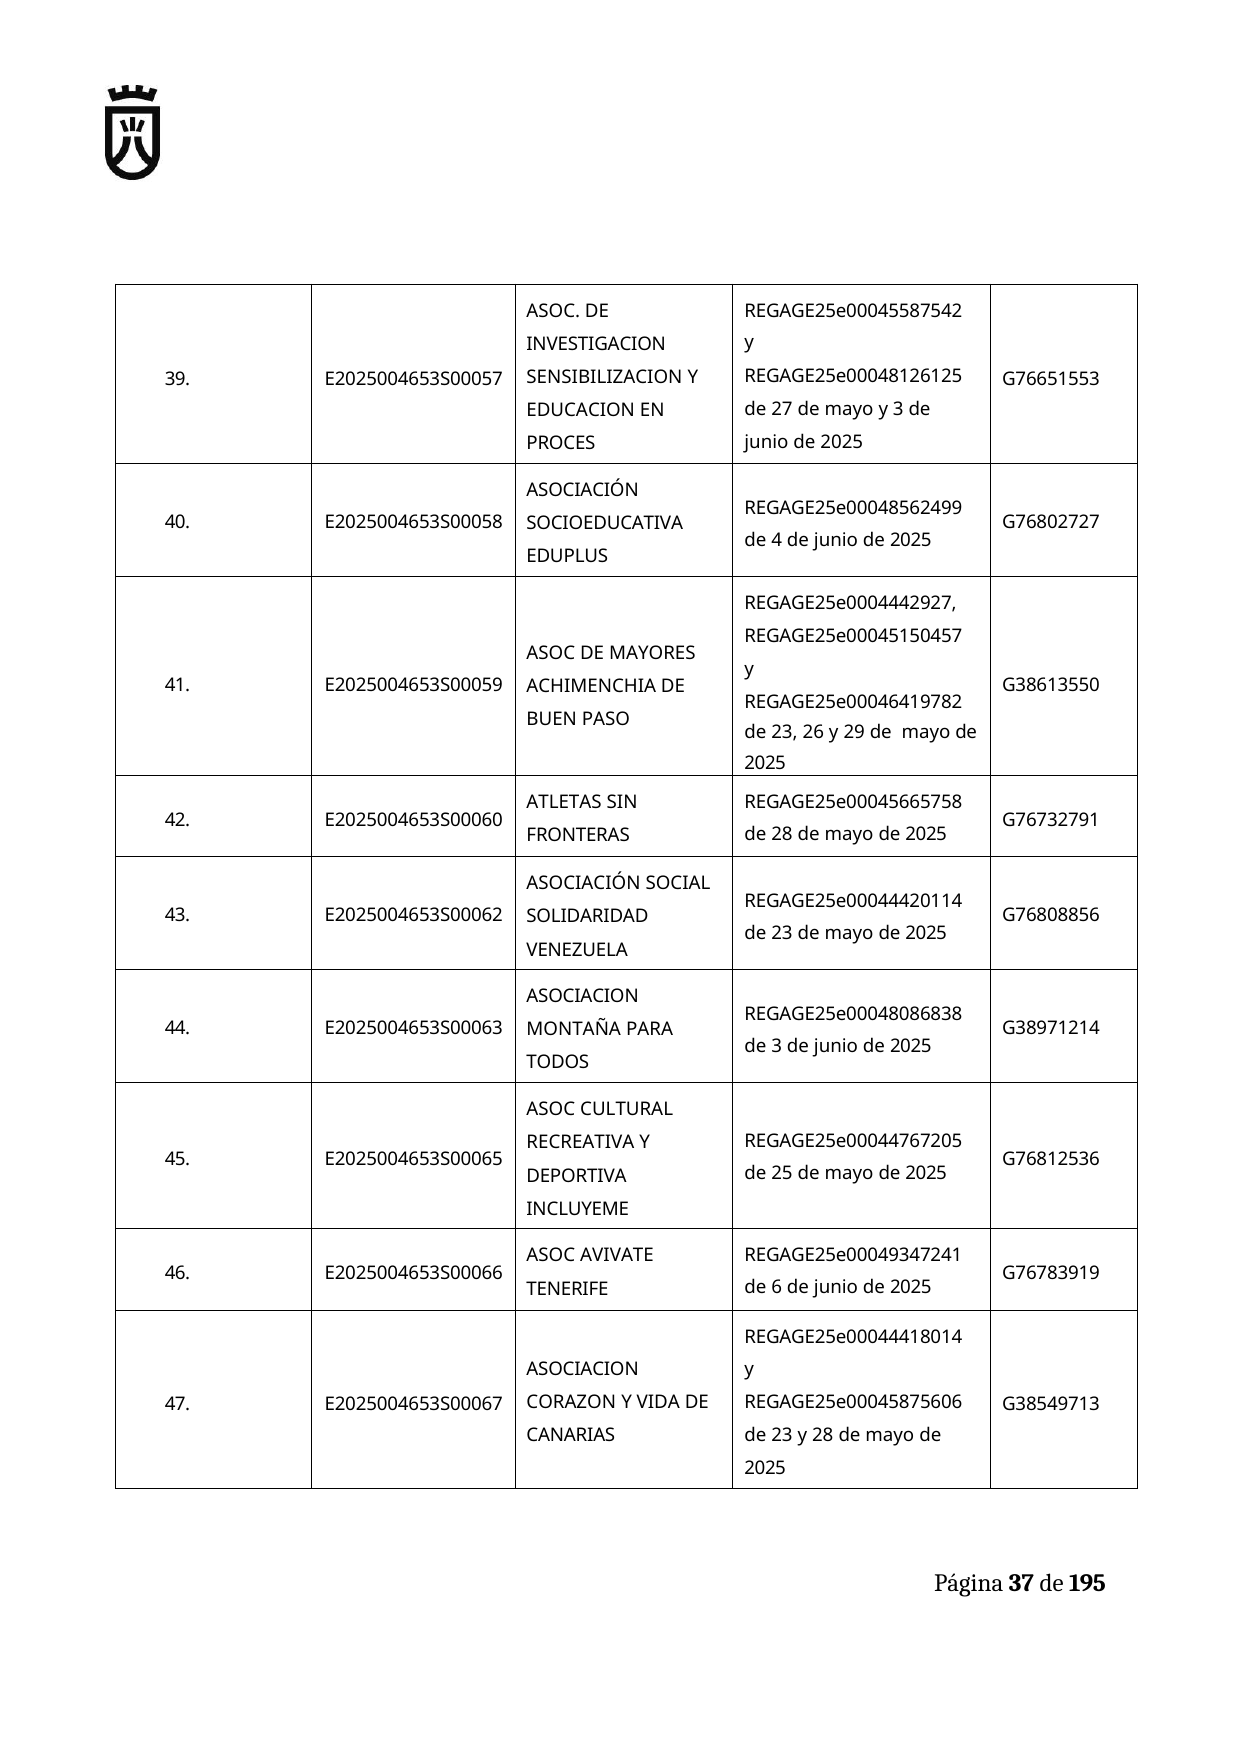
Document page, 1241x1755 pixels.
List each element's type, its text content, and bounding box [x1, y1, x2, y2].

table_cell ASOC DE MAYORES ACHIMENCHIA DE BUEN PASO [516, 577, 732, 775]
table_cell E2025004653S00067 [312, 1311, 515, 1487]
table_header REGAGE25e00045587542 y REGAGE25e00048126125 de 27 de mayo y 3 de junio de 2025 [733, 285, 990, 463]
table_cell G38971214 [991, 970, 1137, 1082]
table_cell 45. [116, 1083, 311, 1228]
table_cell REGAGE25e00044767205 de 25 de mayo de 2025 [733, 1083, 990, 1228]
table_cell 46. [116, 1229, 311, 1309]
table_cell REGAGE25e00048086838 de 3 de junio de 2025 [733, 970, 990, 1082]
table_cell REGAGE25e00049347241 de 6 de junio de 2025 [733, 1229, 990, 1309]
table_cell 40. [116, 464, 311, 576]
table_cell E2025004653S00059 [312, 577, 515, 775]
table_cell 47. [116, 1311, 311, 1487]
table_cell 43. [116, 857, 311, 969]
table_cell REGAGE25e00045665758 de 28 de mayo de 2025 [733, 776, 990, 856]
table_cell ASOCIACIÓN SOCIAL SOLIDARIDAD VENEZUELA [516, 857, 732, 969]
table_cell ASOCIACION CORAZON Y VIDA DE CANARIAS [516, 1311, 732, 1487]
table_cell G76732791 [991, 776, 1137, 856]
table_cell G76783919 [991, 1229, 1137, 1309]
table_cell E2025004653S00063 [312, 970, 515, 1082]
table_cell 44. [116, 970, 311, 1082]
table_cell G38549713 [991, 1311, 1137, 1487]
table_cell G76808856 [991, 857, 1137, 969]
table_header ASOC. DE INVESTIGACION SENSIBILIZACION Y EDUCACION EN PROCES [516, 285, 732, 463]
table_cell E2025004653S00058 [312, 464, 515, 576]
table_cell REGAGE25e00044420114 de 23 de mayo de 2025 [733, 857, 990, 969]
table_cell ASOC AVIVATE TENERIFE [516, 1229, 732, 1309]
table_header E2025004653S00057 [312, 285, 515, 463]
table_cell G76812536 [991, 1083, 1137, 1228]
table_cell ASOCIACION MONTAÑA PARA TODOS [516, 970, 732, 1082]
table_cell REGAGE25e0004442927, REGAGE25e00045150457 y REGAGE25e00046419782 de 23, 26 y 29 de mayo de 2025 [733, 577, 990, 775]
table_cell REGAGE25e00048562499 de 4 de junio de 2025 [733, 464, 990, 576]
table_cell ASOCIACIÓN SOCIOEDUCATIVA EDUPLUS [516, 464, 732, 576]
table_cell E2025004653S00060 [312, 776, 515, 856]
table_cell ATLETAS SIN FRONTERAS [516, 776, 732, 856]
table_cell G76802727 [991, 464, 1137, 576]
table_cell REGAGE25e00044418014 y REGAGE25e00045875606 de 23 y 28 de mayo de 2025 [733, 1311, 990, 1487]
table_cell 42. [116, 776, 311, 856]
table_cell G38613550 [991, 577, 1137, 775]
table_header 39. [116, 285, 311, 463]
table_cell E2025004653S00062 [312, 857, 515, 969]
table_cell E2025004653S00065 [312, 1083, 515, 1228]
table_cell ASOC CULTURAL RECREATIVA Y DEPORTIVA INCLUYEME [516, 1083, 732, 1228]
table_cell E2025004653S00066 [312, 1229, 515, 1309]
table_header G76651553 [991, 285, 1137, 463]
table_cell 41. [116, 577, 311, 775]
